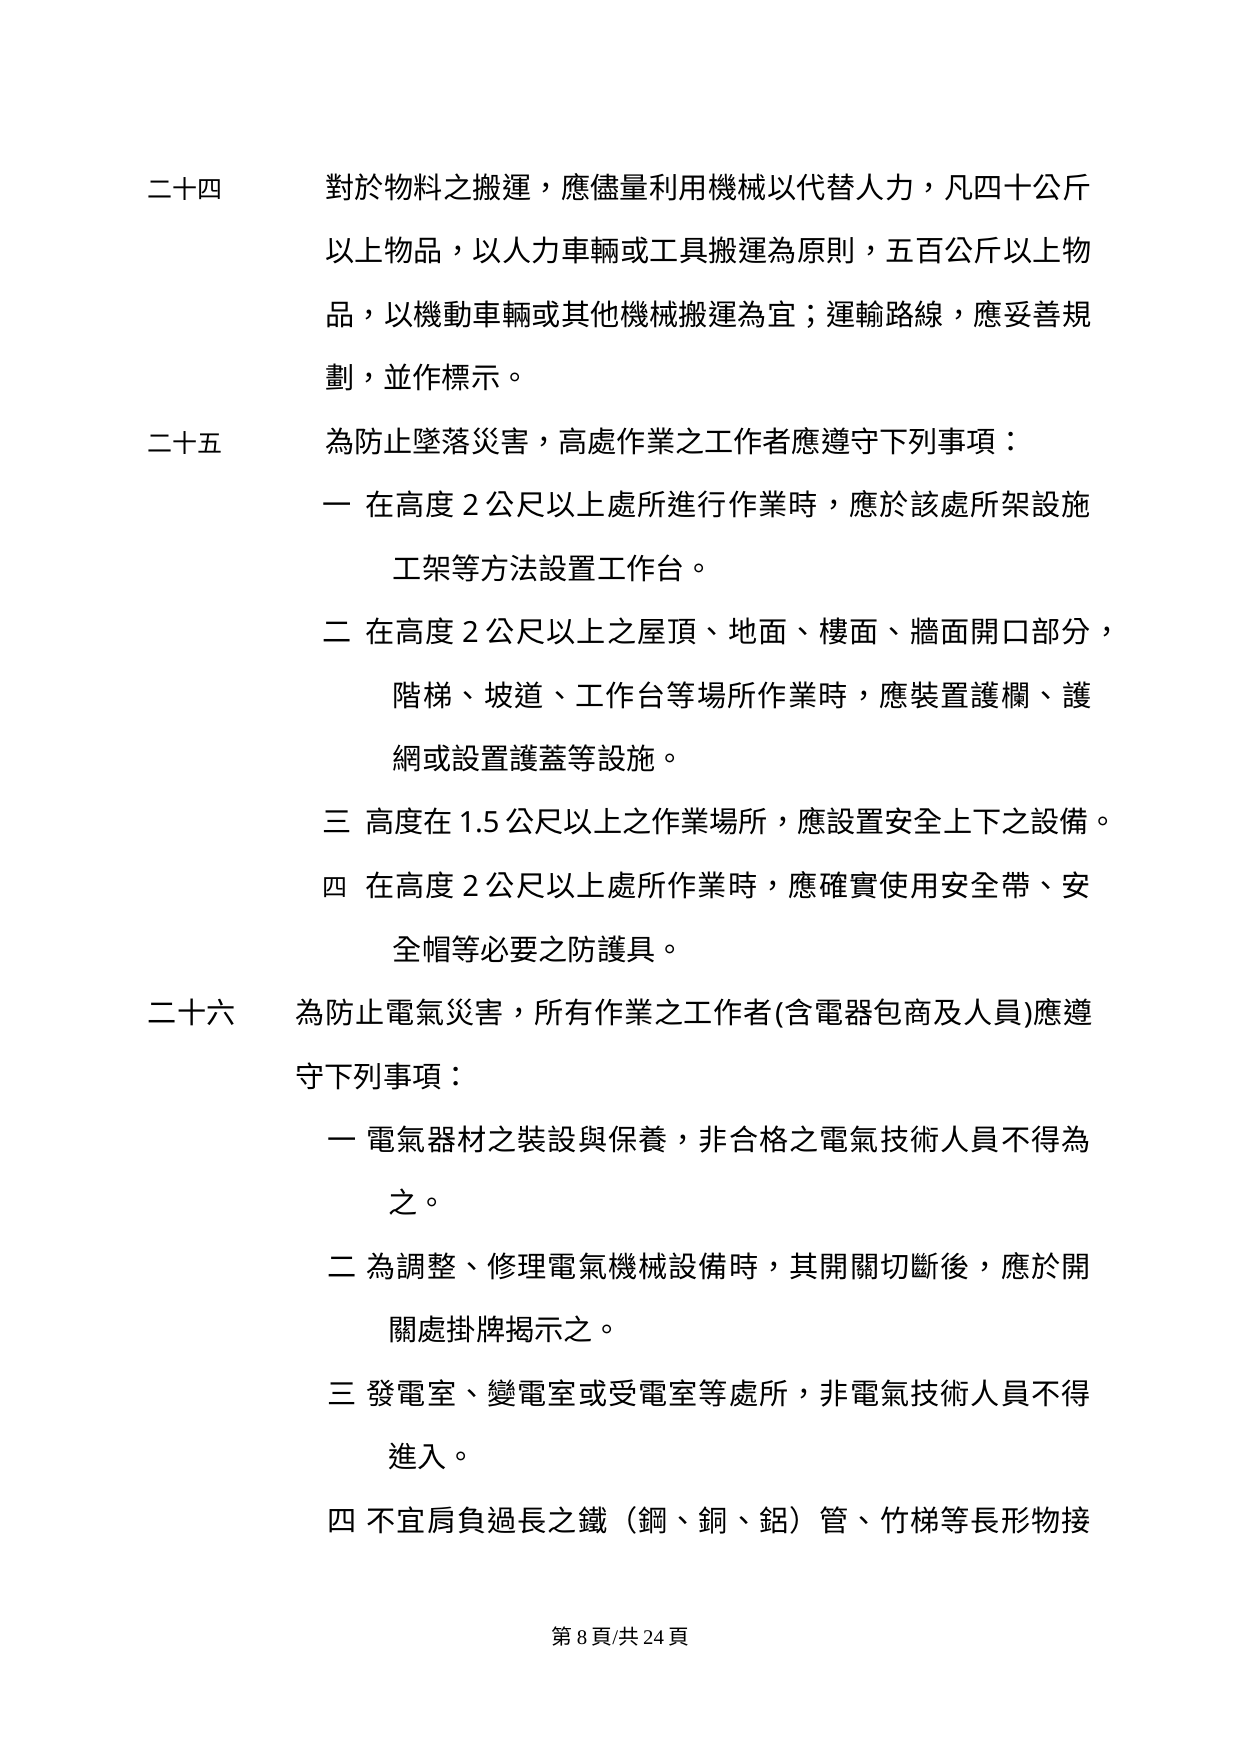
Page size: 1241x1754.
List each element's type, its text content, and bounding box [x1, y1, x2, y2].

list 在高度2公尺以上處所進行作業時，應於該處所架設施工架等方法設置工作台。 [323, 482, 1092, 587]
list 為防止墜落災害，高處作業之工作者應遵守下列事項： [148, 418, 1092, 461]
list 電氣器材之裝設與保養，非合格之電氣技術人員不得為之。 [327, 1117, 1092, 1222]
list 在高度2公尺以上處所作業時，應確實使用安全帶、安全帽等必要之防護具。 [323, 863, 1092, 968]
list 不宜肩負過長之鐵（鋼、銅、鋁）管、竹梯等長形物接 [327, 1497, 1092, 1539]
list 為防止電氣災害，所有作業之工作者(含電器包商及人員)應遵守下列事項： [148, 989, 1092, 1095]
list 在高度2公尺以上之屋頂、地面、樓面、牆面開口部分，階梯、坡道、工作台等場所作業時，應裝置護欄、護網或設置護蓋等設施。 [323, 609, 1092, 778]
list 為調整、修理電氣機械設備時，其開關切斷後，應於開關處掛牌揭示之。 [327, 1243, 1092, 1349]
list 對於物料之搬運，應儘量利用機械以代替人力，凡四十公斤以上物品，以人力車輛或工具搬運為原則，五百公斤以上物品，以機動車輛或其他機械搬運為宜；運輸路線，應妥善規劃，並作標示。 [148, 164, 1092, 397]
list 高度在1.5公尺以上之作業場所，應設置安全上下之設備。 [323, 799, 1092, 841]
list 發電室、變電室或受電室等處所，非電氣技術人員不得進入。 [327, 1370, 1092, 1476]
